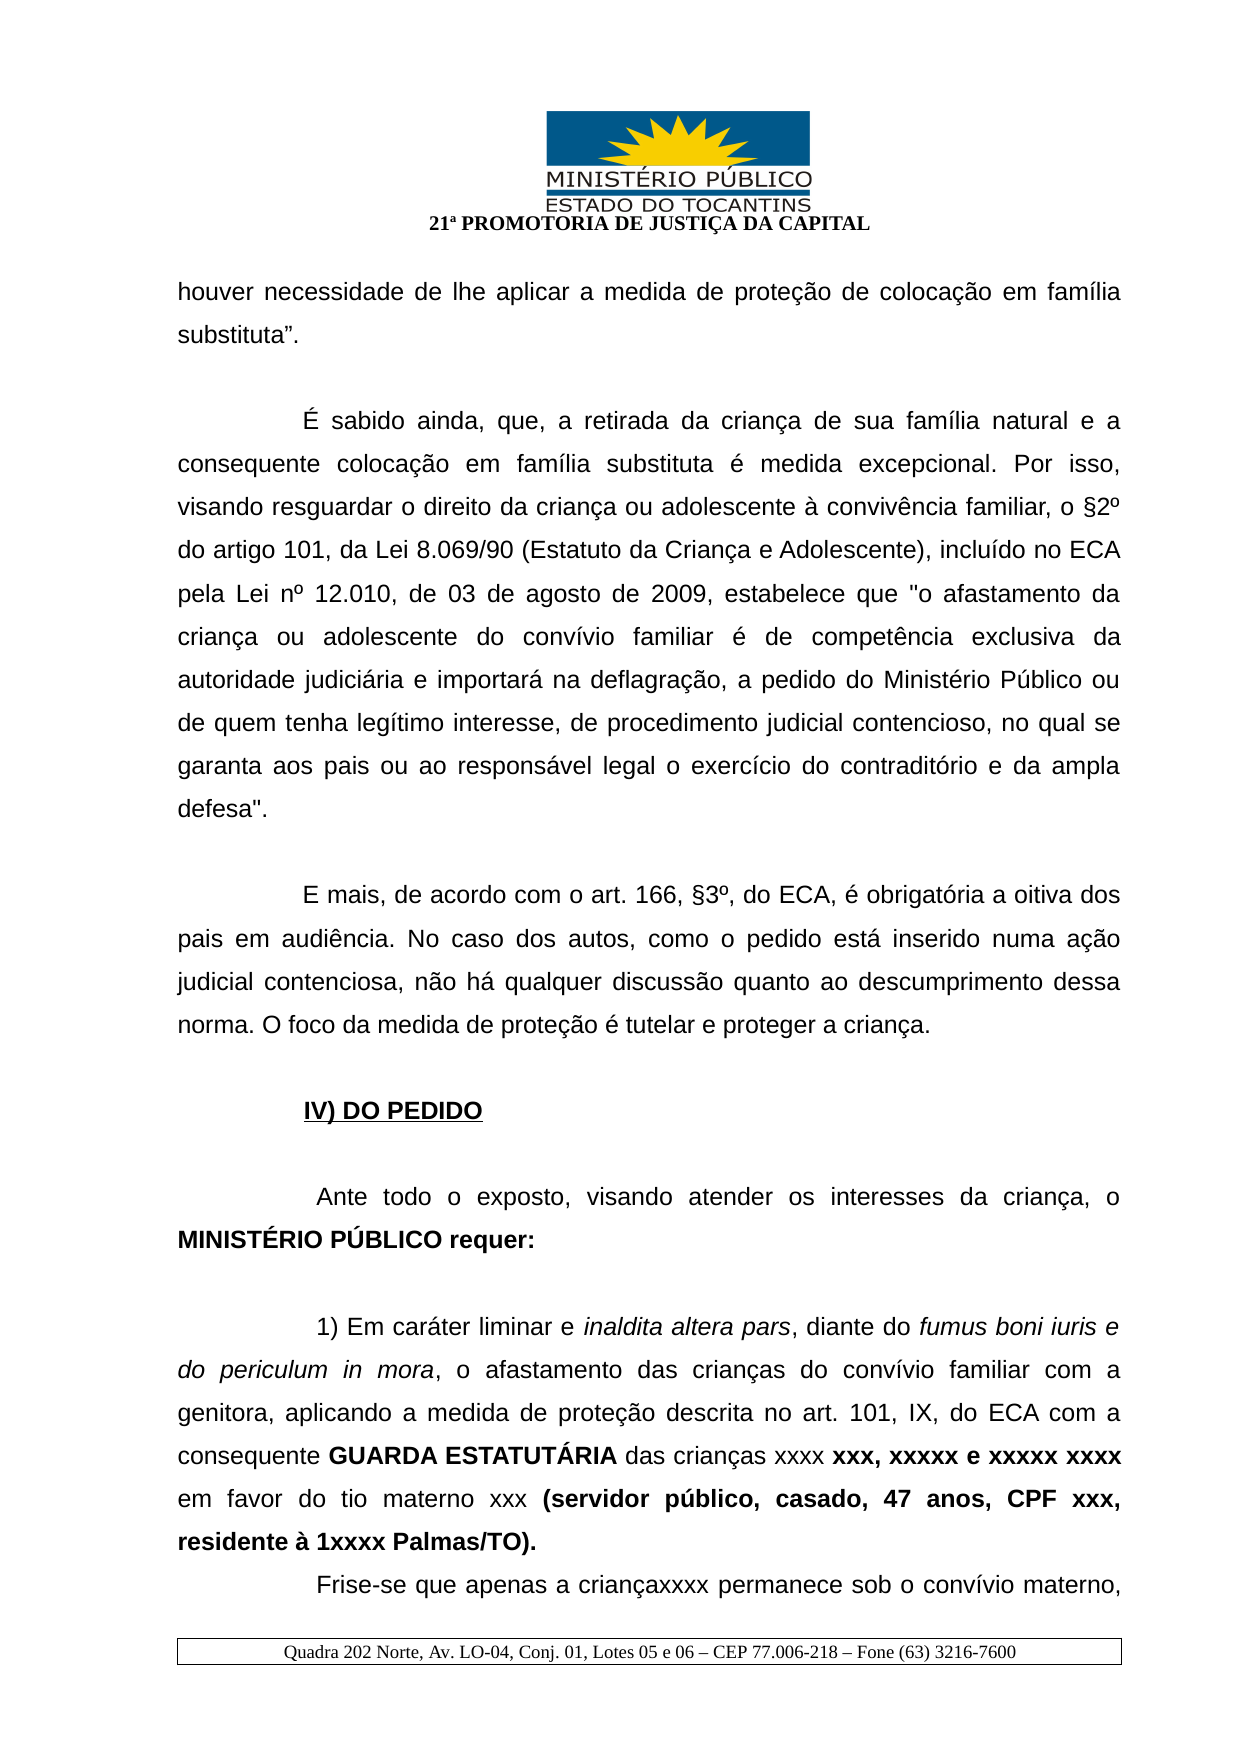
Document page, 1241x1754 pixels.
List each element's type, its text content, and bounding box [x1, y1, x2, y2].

picture [546, 111, 812, 212]
text Frise-se que apenas a criançaxxxx permanece sob o convívio materno, [177, 1570, 1122, 1599]
text 1) Em caráter liminar e inaldita altera pars, diante do fumus boni iuris e do periculum in mora, o afastamento das crianças do convívio familiar com a genitora, aplicando a medida de proteção descrita no art. 101, IX, do ECA com a consequente GUARDA ESTATUTÁRIA das crianças xxxx xxx, xxxxx e xxxxx xxxx em favor do tio materno xxx (servidor público, casado, 47 anos, CPF xxx, residente à 1xxxx Palmas/TO). [177, 1312, 1122, 1556]
text É sabido ainda, que, a retirada da criança de sua família natural e a consequente colocação em família substituta é medida excepcional. Por isso, visando resguardar o direito da criança ou adolescente à convivência familiar, o §2º do artigo 101, da Lei 8.069/90 (Estatuto da Criança e Adolescente), incluído no ECA pela Lei nº 12.010, de 03 de agosto de 2009, estabelece que "o afastamento da criança ou adolescente do convívio familiar é de competência exclusiva da autoridade judiciária e importará na deflagração, a pedido do Ministério Público ou de quem tenha legítimo interesse, de procedimento judicial contencioso, no qual se garanta aos pais ou ao responsável legal o exercício do contraditório e da ampla defesa". [177, 406, 1122, 823]
text houver necessidade de lhe aplicar a medida de proteção de colocação em família substituta”. [177, 277, 1122, 348]
text IV) DO PEDIDO [177, 1096, 1122, 1125]
text Ante todo o exposto, visando atender os interesses da criança, o MINISTÉRIO PÚBLICO requer: [177, 1182, 1122, 1254]
text E mais, de acordo com o art. 166, §3º, do ECA, é obrigatória a oitiva dos pais em audiência. No caso dos autos, como o pedido está inserido numa ação judicial contenciosa, não há qualquer discussão quanto ao descumprimento dessa norma. O foco da medida de proteção é tutelar e proteger a criança. [177, 880, 1122, 1038]
